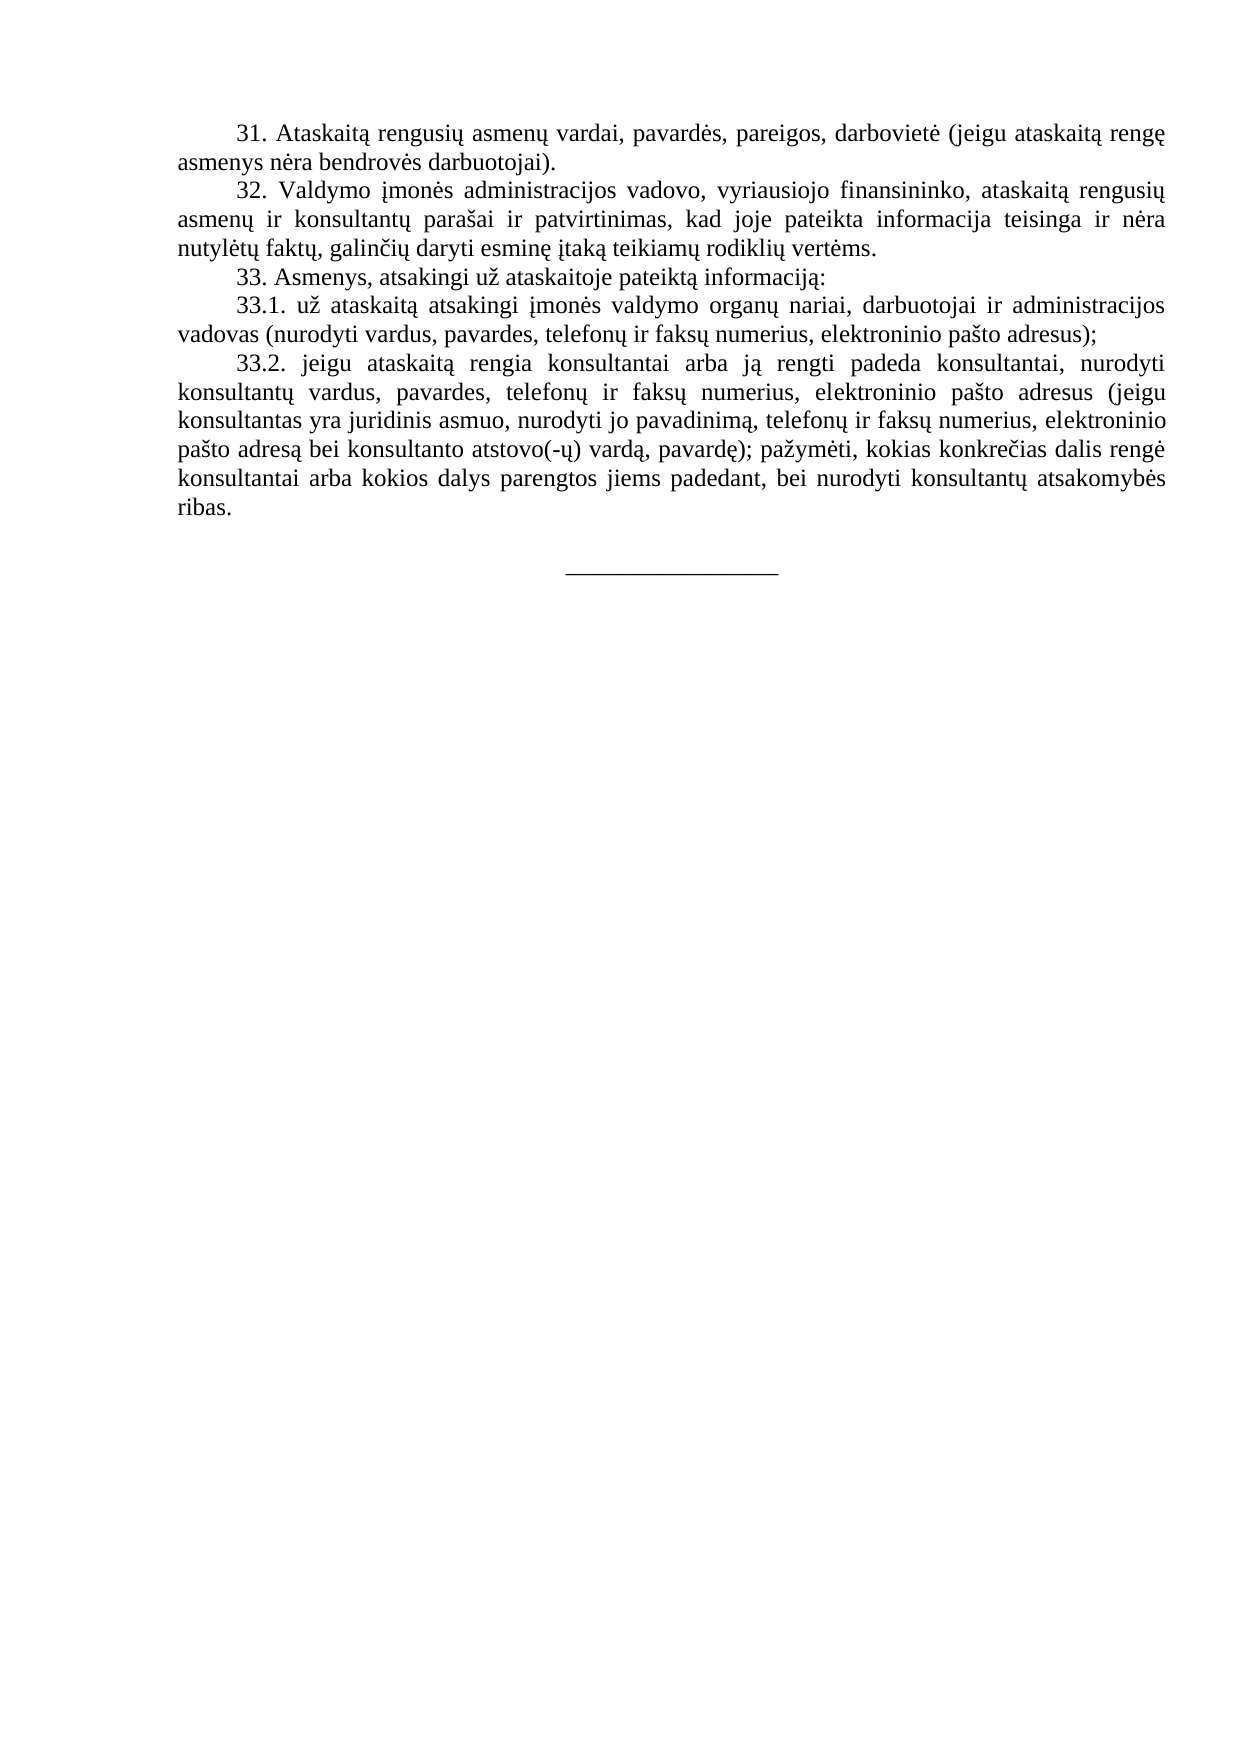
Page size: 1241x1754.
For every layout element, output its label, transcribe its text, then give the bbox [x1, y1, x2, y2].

text 32. Valdymo įmonės administracijos vadovo, vyriausiojo finansininko, ataskaitą rengusių asmenų ir konsultantų parašai ir patvirtinimas, kad joje pateikta informacija teisinga ir nėra nutylėtų faktų, galinčių daryti esminę įtaką teikiamų rodiklių vertėms. [177, 176, 1166, 262]
text 33. Asmenys, atsakingi už ataskaitoje pateiktą informaciją: [177, 262, 1166, 291]
text 33.1. už ataskaitą atsakingi įmonės valdymo organų nariai, darbuotojai ir administracijos vadovas (nurodyti vardus, pavardes, telefonų ir faksų numerius, elektroninio pašto adresus); [177, 291, 1166, 348]
text 33.2. jeigu ataskaitą rengia konsultantai arba ją rengti padeda konsultantai, nurodyti konsultantų vardus, pavardes, telefonų ir faksų numerius, elektroninio pašto adresus (jeigu konsultantas yra juridinis asmuo, nurodyti jo pavadinimą, telefonų ir faksų numerius, elektroninio pašto adresą bei konsultanto atstovo(-ų) vardą, pavardę); pažymėti, kokias konkrečias dalis rengė konsultantai arba kokios dalys parengtos jiems padedant, bei nurodyti konsultantų atsakomybės ribas. [177, 348, 1166, 521]
text _________________ [177, 549, 1166, 578]
text 31. Ataskaitą rengusių asmenų vardai, pavardės, pareigos, darbovietė (jeigu ataskaitą rengę asmenys nėra bendrovės darbuotojai). [177, 118, 1166, 176]
